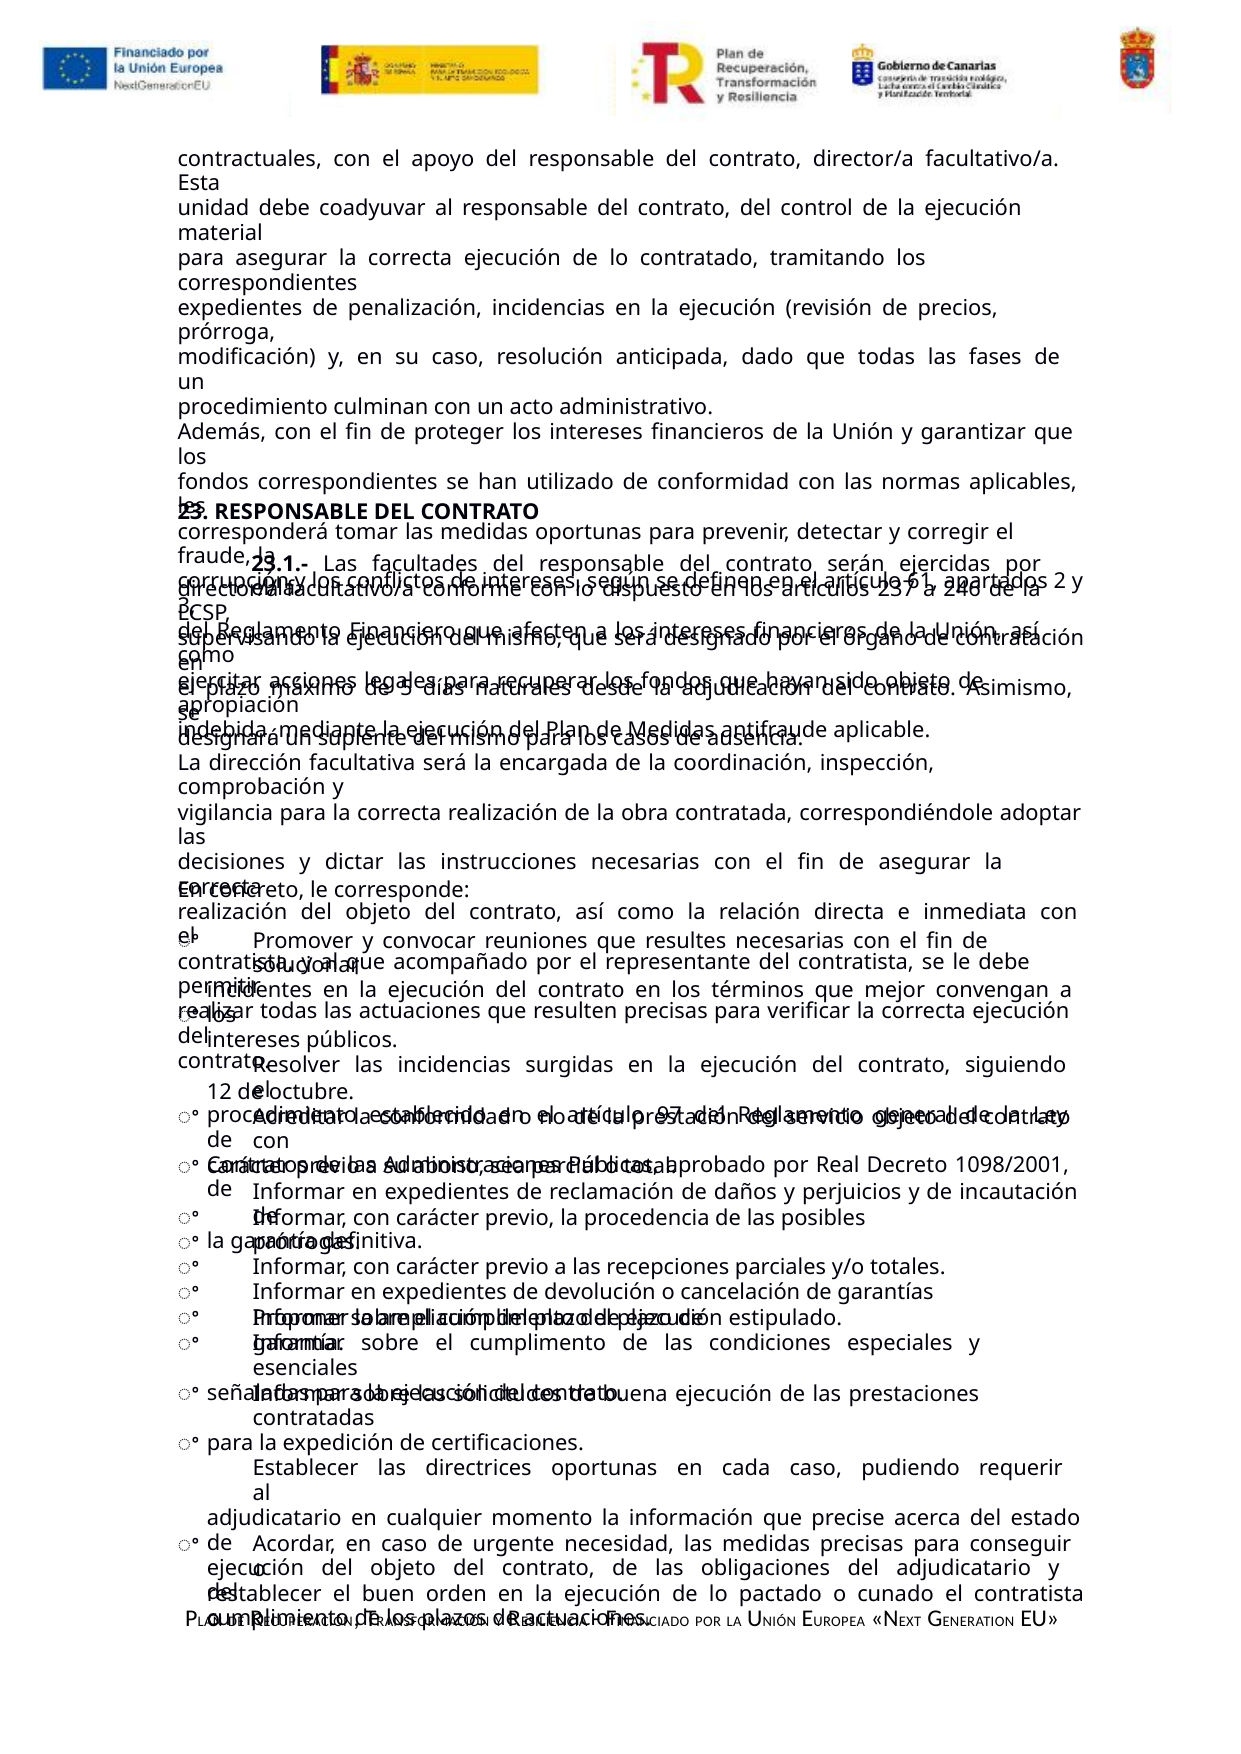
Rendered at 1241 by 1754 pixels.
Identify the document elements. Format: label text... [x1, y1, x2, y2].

text adjudicatario en cualquier momento la información que precise acerca del estado de [207, 1506, 1088, 1555]
text ꢀ [177, 1432, 207, 1456]
text 23. RESPONSABLE DEL CONTRATO [177, 500, 585, 524]
text restablecer el buen orden en la ejecución de lo pactado o cunado el contratista o [207, 1582, 1088, 1631]
text La dirección facultativa será la encargada de la coordinación, inspección, comprobación y [177, 751, 1088, 800]
text para asegurar la correcta ejecución de lo contratado, tramitando los correspondientes [177, 246, 1088, 295]
text procedimiento establecido en el artículo 97 del Reglamento general de la Ley de [207, 1103, 1088, 1152]
text unidad debe coadyuvar al responsable del contrato, del control de la ejecución material [177, 196, 1088, 245]
text ꢀ [177, 929, 219, 953]
text ꢀ [177, 1105, 219, 1129]
text Promover y convocar reuniones que resultes necesarias con el fin de solucionar [252, 929, 1088, 978]
text incidentes en la ejecución del contrato en los términos que mejor convengan a los [207, 978, 1088, 1027]
text director/a facultativo/a conforme con lo dispuesto en los artículos 237 a 246 de la LCSP, [177, 576, 1088, 625]
text ꢀ [177, 1231, 219, 1255]
text ꢀ [177, 1004, 219, 1029]
text contractuales, con el apoyo del responsable del contrato, director/a facultativo/a. Esta [177, 146, 1088, 195]
text contrato. [177, 1049, 1088, 1073]
text corresponderá tomar las medidas oportunas para prevenir, detectar y corregir el fraude, la [177, 519, 1088, 568]
text carácter previo a su abono, sea parcial o total. [207, 1154, 1088, 1179]
text ejecución del objeto del contrato, de las obligaciones del adjudicatario y del [207, 1556, 1088, 1582]
text 23.1.- Las facultades del responsable del contrato serán ejercidas por el/la [251, 551, 1088, 576]
text PLAN DE RECUPERACIÓN, TRANSFORMACIÓN Y RESILIENCIA - FINANCIADO POR LA UNIÓN EUROPEA «NEXT GENERATION EU» [185, 1604, 1083, 1632]
text fondos correspondientes se han utilizado de conformidad con las normas aplicables, les [177, 470, 1088, 519]
text Establecer las directrices oportunas en cada caso, pudiendo requerir al [252, 1456, 1088, 1505]
text ꢀ [177, 1382, 219, 1406]
text 12 de octubre. [207, 1079, 371, 1104]
text Informar, con carácter previo, la procedencia de las posibles prórrogas. [252, 1205, 968, 1254]
text el plazo máximo de 5 días naturales desde la adjudicación del contrato. Asimismo, se [177, 676, 1088, 725]
text la garantía definitiva. [207, 1229, 252, 1254]
text Informar en expedientes de reclamación de daños y perjuicios y de incautación de [252, 1179, 1088, 1228]
text Además, con el fin de proteger los intereses financieros de la Unión y garantizar que los [177, 420, 1088, 469]
text Informar sobre las solicitudes de buena ejecución de las prestaciones contratadas [252, 1381, 1088, 1430]
text ꢀ [177, 1206, 219, 1230]
text Proponer la ampliación del plazo de ejecución estipulado. [252, 1305, 968, 1330]
text expedientes de penalización, incidencias en la ejecución (revisión de precios, prórroga, [177, 296, 1088, 344]
text ꢀ [177, 1256, 219, 1280]
text ꢀ [177, 1332, 219, 1356]
text Informar sobre el cumplimento del plazo de garantía. [252, 1306, 789, 1331]
text ꢀ [177, 1155, 207, 1179]
text decisiones y dictar las instrucciones necesarias con el fin de asegurar la correcta [177, 850, 1088, 899]
text vigilancia para la correcta realización de la obra contratada, correspondiéndole adoptar las [177, 800, 1088, 849]
text Informar, con carácter previo a las recepciones parciales y/o totales. [252, 1255, 968, 1279]
text Acordar, en caso de urgente necesidad, las medidas precisas para conseguir o [252, 1532, 1088, 1581]
text modificación) y, en su caso, resolución anticipada, dado que todas las fases de un [177, 345, 1088, 394]
text intereses públicos. [207, 1028, 1088, 1052]
text Informar en expedientes de devolución o cancelación de garantías [252, 1280, 968, 1305]
text Resolver las incidencias surgidas en la ejecución del contrato, siguiendo el [252, 1053, 1088, 1102]
text para la expedición de certificaciones. [207, 1431, 1088, 1456]
text contratista, y al que acompañado por el representante del contratista, se le debe permitir [177, 949, 252, 998]
text Acreditar la conformidad o no de la prestación del servicio objeto del contrato con [252, 1105, 1088, 1154]
text la garantía definitiva. [968, 1229, 1088, 1254]
text ꢀ [177, 1533, 219, 1557]
text procedimiento culminan con un acto administrativo. [177, 395, 1088, 419]
text supervisando la ejecución del mismo, que será designado por el órgano de contratación en [177, 626, 1088, 675]
text señaladas para la ejecución del contrato. [207, 1381, 252, 1405]
text Informar sobre el cumplimento de las condiciones especiales y esenciales [252, 1331, 1088, 1380]
text ꢀ [177, 1281, 219, 1306]
text designará un suplente del mismo para los casos de ausencia. [177, 726, 1088, 750]
text realización del objeto del contrato, así como la relación directa e inmediata con el [177, 900, 1088, 949]
text En concreto, le corresponde: [177, 878, 482, 903]
text ꢀ [177, 1306, 219, 1331]
